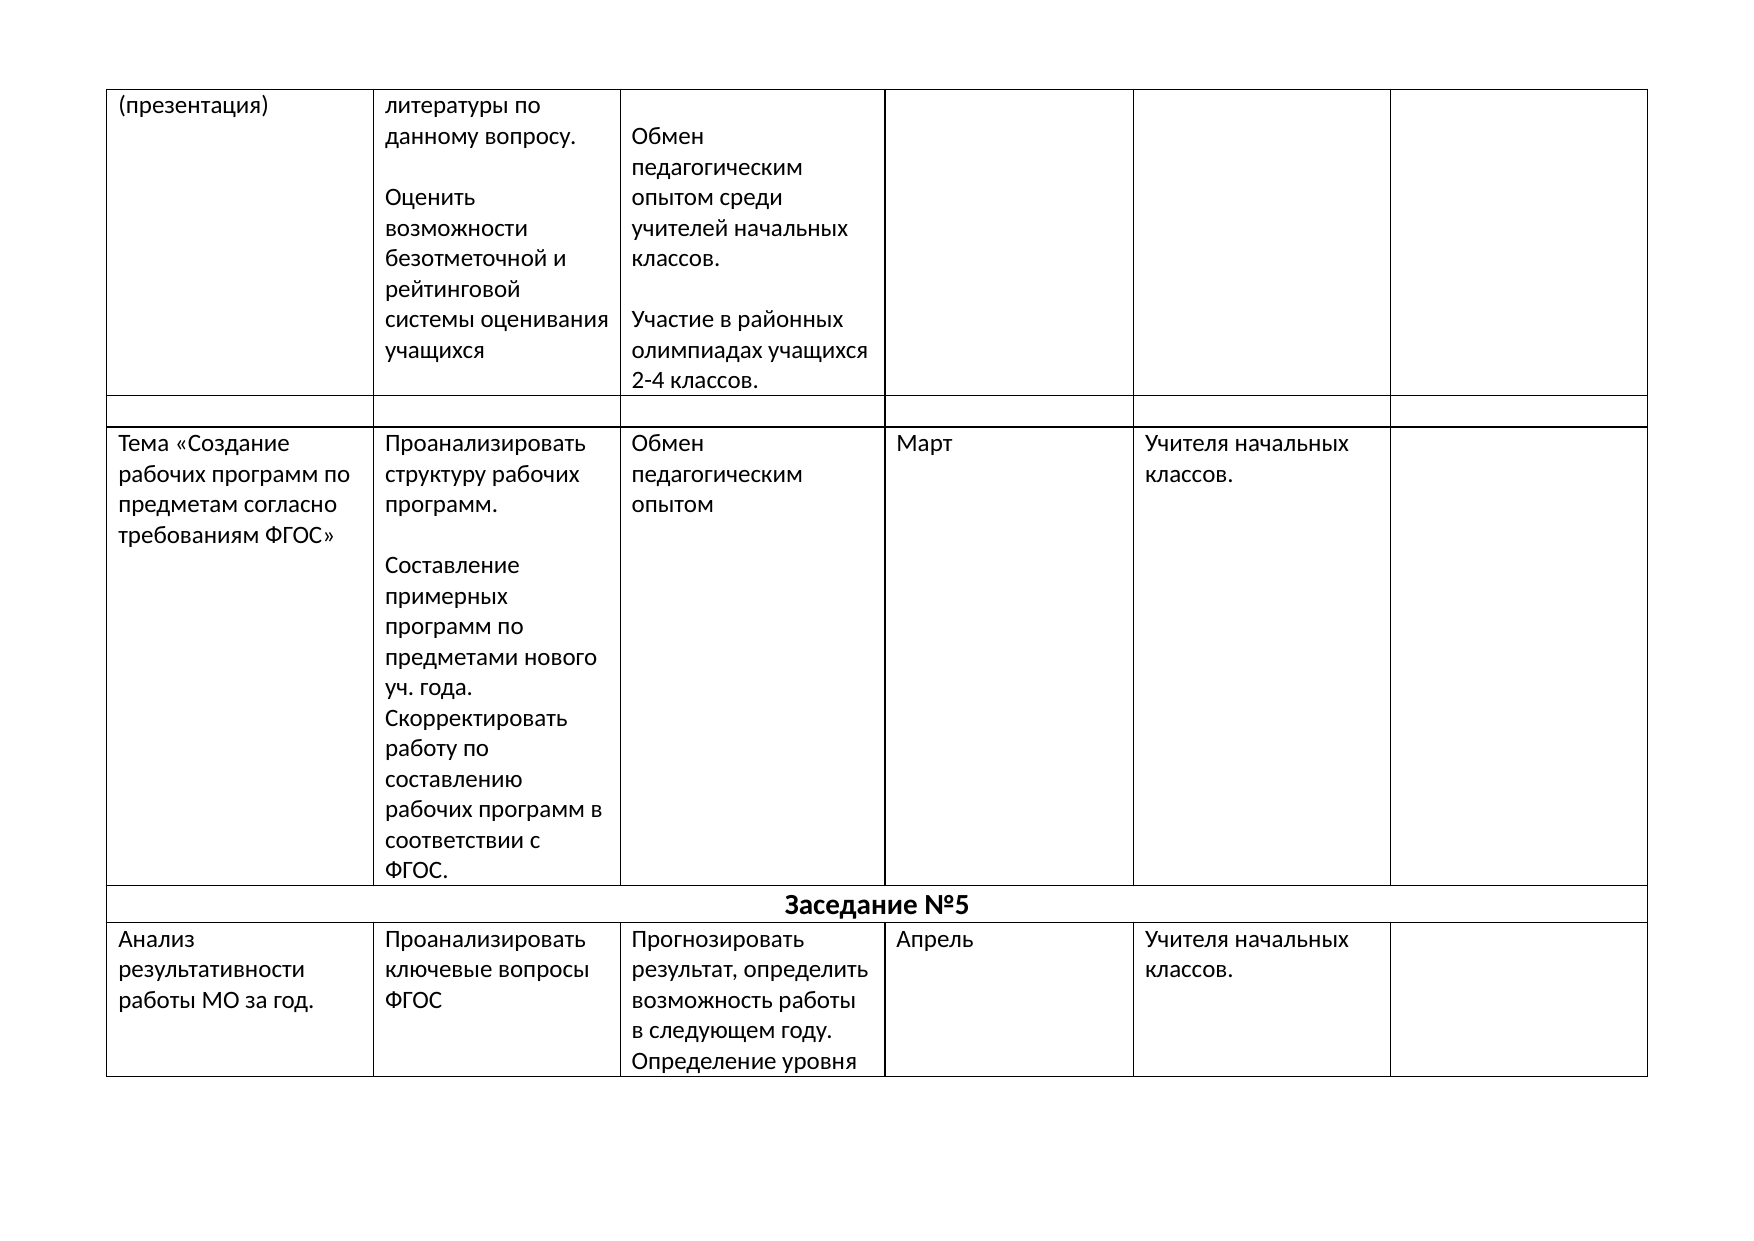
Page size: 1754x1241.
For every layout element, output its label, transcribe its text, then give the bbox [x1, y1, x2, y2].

table_cell Учителя начальных классов. [1134, 428, 1390, 885]
table_cell [621, 396, 884, 426]
table_cell Проанализировать структуру рабочих программ. Составление примерных программ по предметами нового уч. года. Скорректировать работу по составлению рабочих программ в соответствии с ФГОС. [374, 428, 620, 885]
table_cell [1391, 923, 1647, 1076]
table_cell Учителя начальных классов. [1134, 923, 1390, 1076]
table_cell Обмен педагогическим опытом среди учителей начальных классов. Участие в районных олимпиадах учащихся 2-4 классов. [621, 90, 884, 395]
table_cell [1134, 396, 1390, 426]
table_cell [886, 90, 1133, 395]
table_cell [1391, 428, 1647, 885]
table_cell Тема «Создание рабочих программ по предметам согласно требованиям ФГОС» [107, 428, 373, 885]
table_cell [107, 396, 373, 426]
table_cell Апрель [886, 923, 1133, 1076]
table_cell Проанализировать ключевые вопросы ФГОС [374, 923, 620, 1076]
table_cell Обмен педагогическим опытом [621, 428, 884, 885]
table_cell Заседание №5 [107, 886, 1647, 922]
table_cell (презентация) [107, 90, 373, 395]
table_cell Анализ результативности работы МО за год. [107, 923, 373, 1076]
table_cell [1134, 90, 1390, 395]
table_cell [374, 396, 620, 426]
table_cell Прогнозировать результат, определить возможность работы в следующем году. Определение уровня [621, 923, 884, 1076]
table_cell Март [886, 428, 1133, 885]
table_cell литературы по данному вопросу. Оценить возможности безотметочной и рейтинговой системы оценивания учащихся [374, 90, 620, 395]
table_cell [1391, 396, 1647, 426]
table_cell [886, 396, 1133, 426]
table_cell [1391, 90, 1647, 395]
